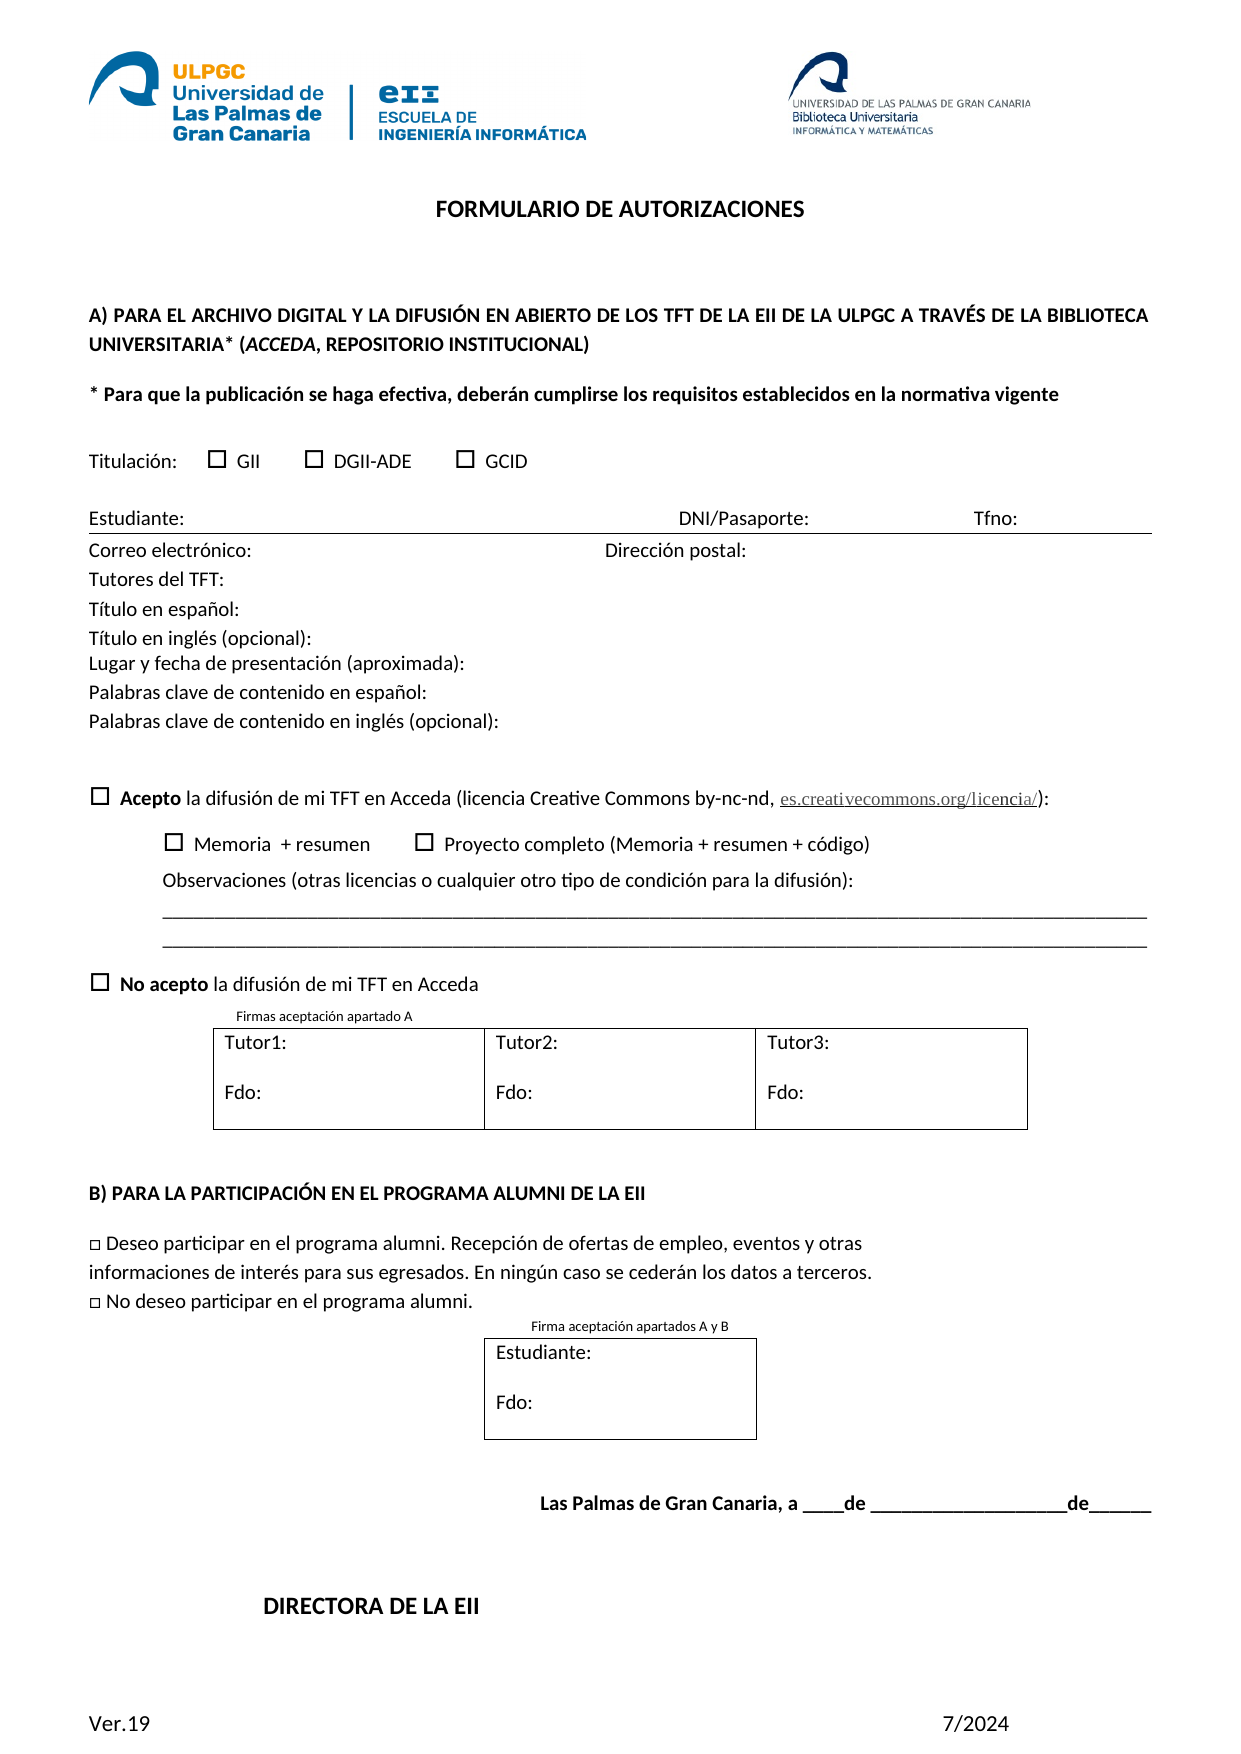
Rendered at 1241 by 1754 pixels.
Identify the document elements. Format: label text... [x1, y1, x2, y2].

table_header Estudiante: Fdo: [485, 1339, 756, 1439]
text □ Deseo participar en el programa alumni. Recepción de ofertas de empleo, eventos y otras [89, 1230, 1152, 1256]
text □ No acepto la difusión de mi TFT en Acceda [89, 955, 1152, 1001]
table_header Tutor2: Fdo: [485, 1029, 755, 1129]
text DIRECTORA DE LA EII [89, 1590, 1152, 1621]
text B) PARA LA PARTICIPACIÓN EN EL PROGRAMA ALUMNI DE LA EII [89, 1180, 1152, 1206]
text Palabras clave de contenido en inglés (opcional): [89, 709, 1152, 734]
text Título en inglés (opcional): [89, 625, 1152, 650]
text Lugar y fecha de presentación (aproximada): [89, 650, 1152, 676]
text □ Memoria + resumen □ Proyecto completo (Memoria + resumen + código) [89, 814, 1152, 860]
text Firmas aceptación apartado A [162, 1007, 1152, 1025]
text _______________________________________________________________________________________________ [162, 896, 1152, 922]
text Correo electrónico: Dirección postal: [89, 537, 1152, 563]
text FORMULARIO DE AUTORIZACIONES [89, 194, 1152, 224]
text Tutores del TFT: [89, 567, 1152, 592]
text Estudiante: DNI/Pasaporte: Tfno: [89, 505, 1152, 533]
text □ Acepto la difusión de mi TFT en Acceda (licencia Creative Commons by-nc-nd, es.creativecommons.org/licencia/): [89, 769, 1152, 814]
text Palabras clave de contenido en español: [89, 679, 1152, 705]
text A) PARA EL ARCHIVO DIGITAL Y LA DIFUSIÓN EN ABIERTO DE LOS TFT DE LA EII DE LA ULPGC A TRAVÉS DE LA BIBLIOTECA UNIVERSITARIA* (ACCEDA, REPOSITORIO INSTITUCIONAL) [89, 302, 1152, 357]
text Firma aceptación apartados A y B [89, 1318, 1152, 1335]
table_header Tutor1: Fdo: [214, 1029, 484, 1129]
text Observaciones (otras licencias o cualquier otro tipo de condición para la difusión): [162, 867, 1152, 893]
text Titulación: □ GII □ DGII-ADE □ GCID [89, 432, 1152, 477]
text Título en español: [89, 596, 1152, 621]
text informaciones de interés para sus egresados. En ningún caso se cederán los datos a terceros. [89, 1259, 1152, 1285]
text □ No deseo participar en el programa alumni. [89, 1288, 1152, 1314]
text * Para que la publicación se haga efectiva, deberán cumplirse los requisitos establecidos en la normativa vigente [89, 382, 1152, 407]
text _______________________________________________________________________________________________ [162, 926, 1152, 951]
table_header Tutor3: Fdo: [756, 1029, 1027, 1129]
text Las Palmas de Gran Canaria, a ____de ___________________de______ [89, 1490, 1152, 1516]
